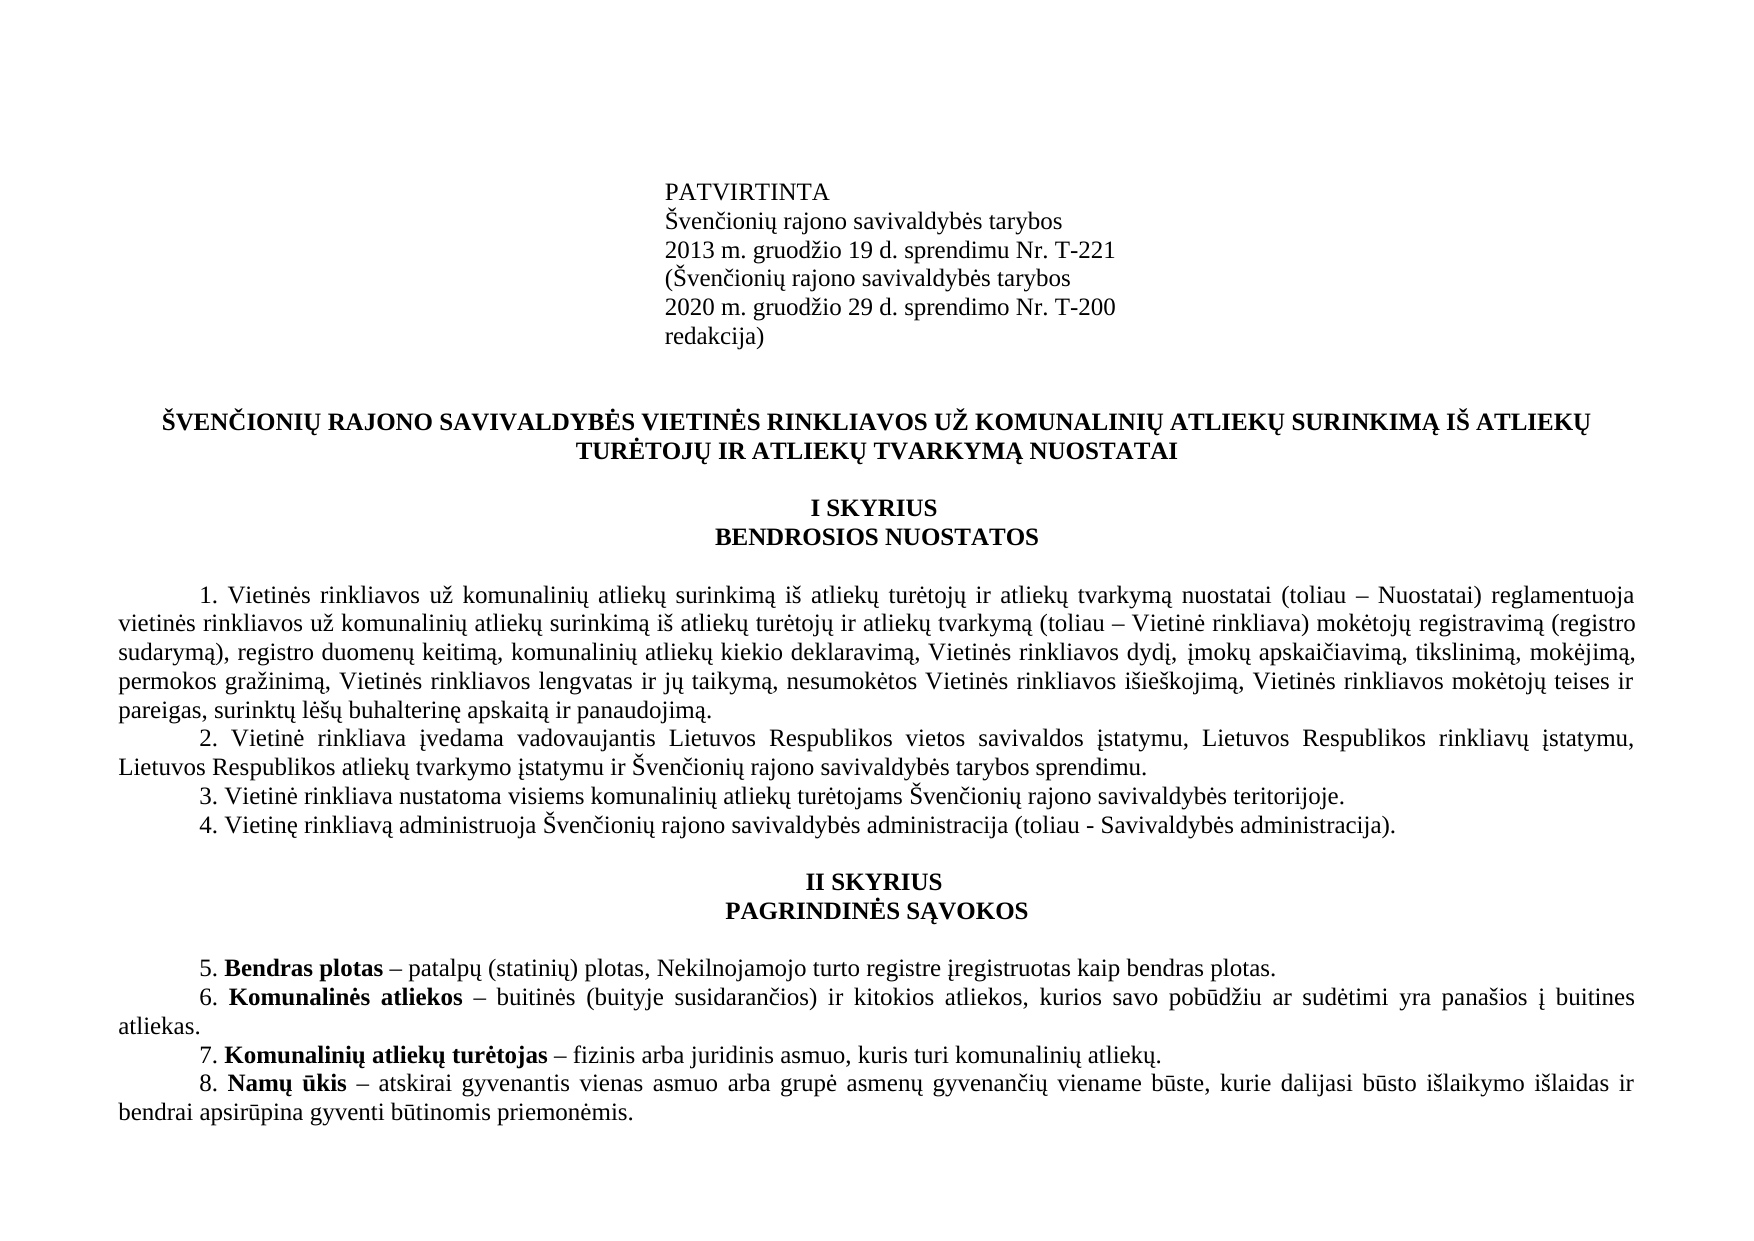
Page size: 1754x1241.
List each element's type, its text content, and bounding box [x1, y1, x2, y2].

text (Švenčionių rajono savivaldybės tarybos [664, 263, 1636, 292]
text 6. Komunalinės atliekos – buitinės (buityje susidarančios) ir kitokios atliekos, kurios savo pobūdžiu ar sudėtimi yra panašios į buitines atliekas. [118, 982, 1636, 1040]
text redakcija) [664, 321, 1636, 350]
text 7. Komunalinių atliekų turėtojas – fizinis arba juridinis asmuo, kuris turi komunalinių atliekų. [118, 1040, 1636, 1068]
text 2020 m. gruodžio 29 d. sprendimo Nr. T-200 [664, 292, 1636, 321]
text 1. Vietinės rinkliavos už komunalinių atliekų surinkimą iš atliekų turėtojų ir atliekų tvarkymą nuostatai (toliau – Nuostatai) reglamentuoja vietinės rinkliavos už komunalinių atliekų surinkimą iš atliekų turėtojų ir atliekų tvarkymą (toliau – Vietinė rinkliava) mokėtojų registravimą (registro sudarymą), registro duomenų keitimą, komunalinių atliekų kiekio deklaravimą, Vietinės rinkliavos dydį, įmokų apskaičiavimą, tikslinimą, mokėjimą, permokos gražinimą, Vietinės rinkliavos lengvatas ir jų taikymą, nesumokėtos Vietinės rinkliavos išieškojimą, Vietinės rinkliavos mokėtojų teises ir pareigas, surinktų lėšų buhalterinę apskaitą ir panaudojimą. [118, 580, 1636, 723]
text 2. Vietinė rinkliava įvedama vadovaujantis Lietuvos Respublikos vietos savivaldos įstatymu, Lietuvos Respublikos rinkliavų įstatymu, Lietuvos Respublikos atliekų tvarkymo įstatymu ir Švenčionių rajono savivaldybės tarybos sprendimu. [118, 723, 1636, 781]
text 8. Namų ūkis – atskirai gyvenantis vienas asmuo arba grupė asmenų gyvenančių viename būste, kurie dalijasi būsto išlaikymo išlaidas ir bendrai apsirūpina gyventi būtinomis priemonėmis. [118, 1068, 1636, 1126]
text 2013 m. gruodžio 19 d. sprendimu Nr. T-221 [664, 235, 1636, 263]
subtitle BENDROSIOS NUOSTATOS [118, 522, 1636, 551]
subtitle I SKYRIUS [118, 493, 1636, 522]
text 5. Bendras plotas – patalpų (statinių) plotas, Nekilnojamojo turto registre įregistruotas kaip bendras plotas. [118, 953, 1636, 982]
text 3. Vietinė rinkliava nustatoma visiems komunalinių atliekų turėtojams Švenčionių rajono savivaldybės teritorijoje. [118, 781, 1636, 810]
text PAGRINDINĖS SĄVOKOS [118, 896, 1636, 925]
text 4. Vietinę rinkliavą administruoja Švenčionių rajono savivaldybės administracija (toliau - Savivaldybės administracija). [118, 810, 1636, 838]
text Švenčionių rajono savivaldybės tarybos [664, 206, 1636, 235]
text PATVIRTINTA [664, 177, 1636, 206]
text II SKYRIUS [118, 867, 1636, 896]
text ŠVENČIONIŲ RAJONO SAVIVALDYBĖS VIETINĖS RINKLIAVOS UŽ KOMUNALINIŲ ATLIEKŲ SURINKIMĄ IŠ ATLIEKŲ TURĖTOJŲ IR ATLIEKŲ TVARKYMĄ NUOSTATAI [118, 407, 1636, 465]
